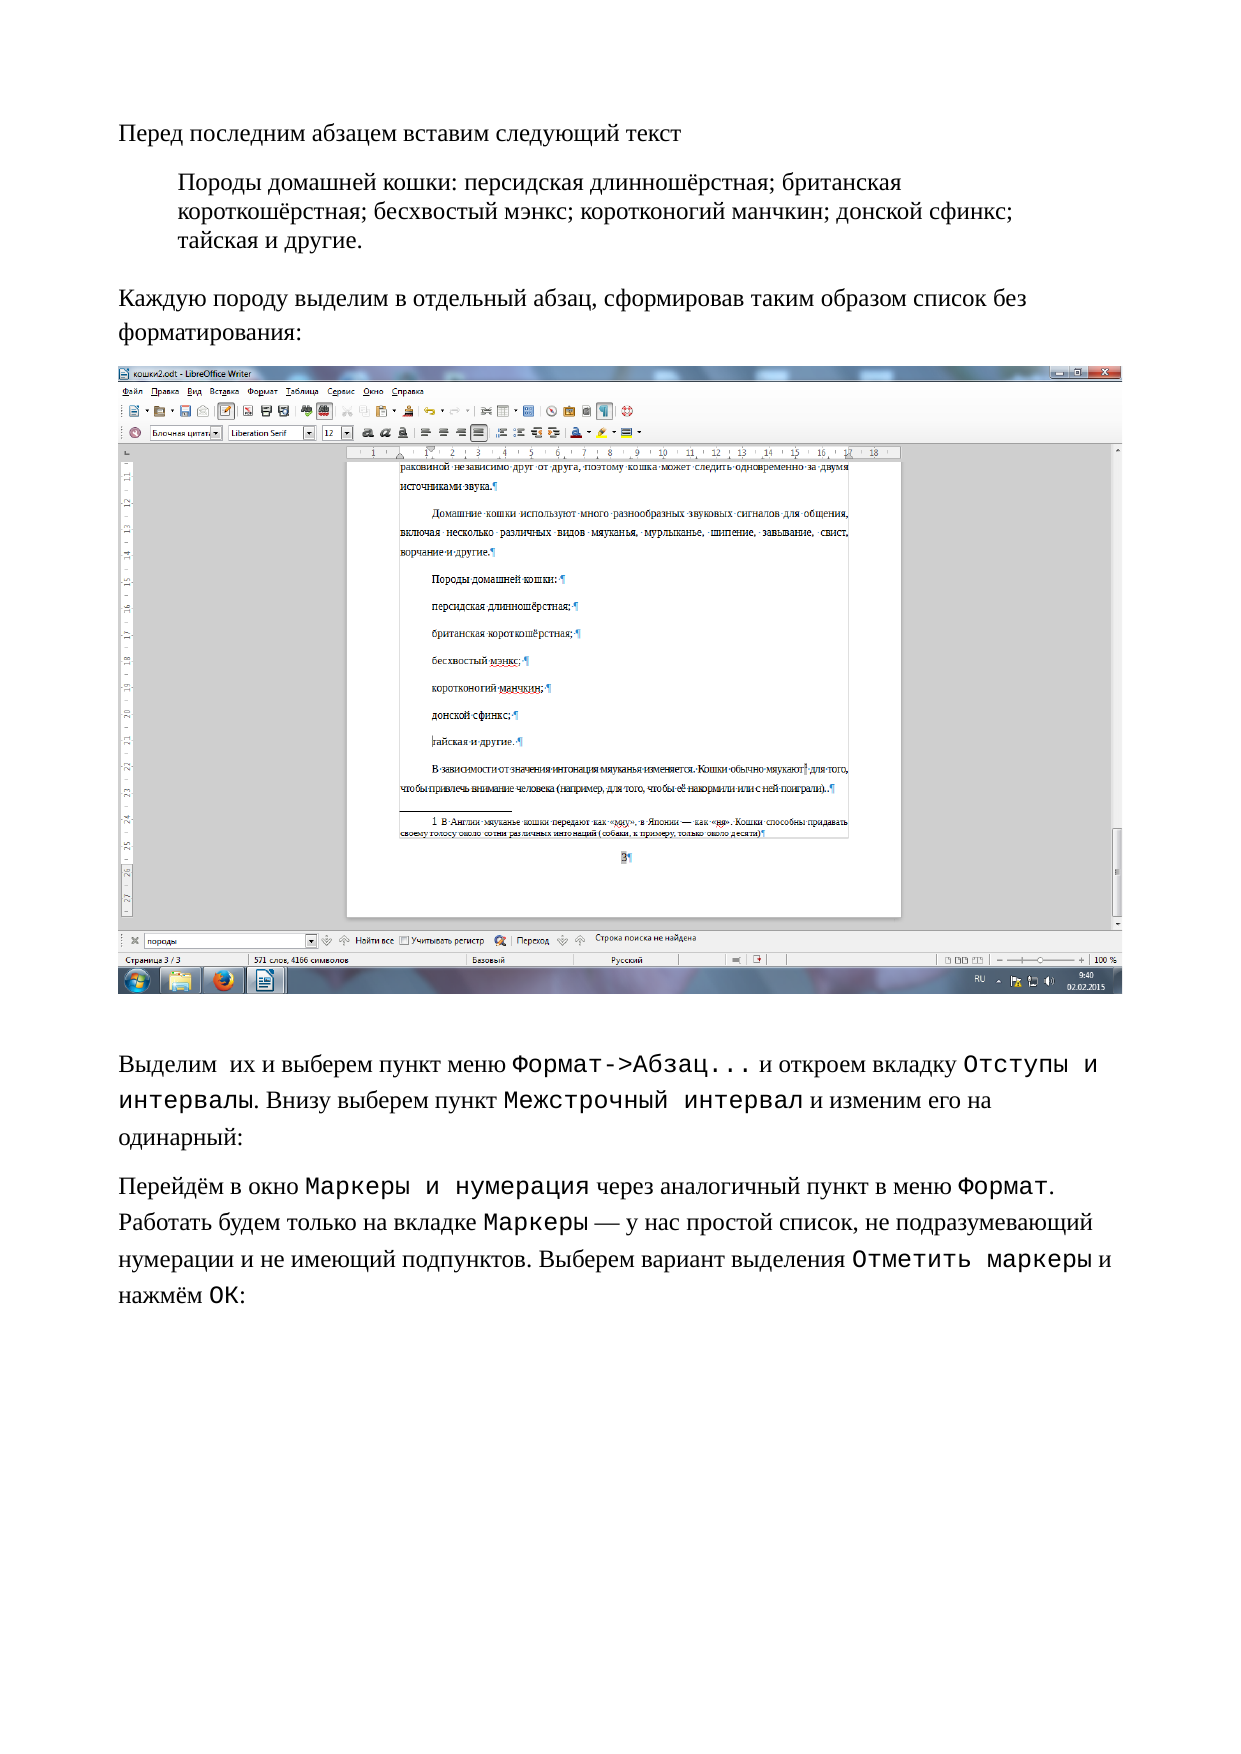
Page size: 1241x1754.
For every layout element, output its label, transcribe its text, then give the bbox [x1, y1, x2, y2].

text Породы домашней кошки: персидская длинношёрстная; британская короткошёрстная; бесхвостый мэнкс; коротконогий манчкин; донской сфинкс; тайская и другие. [177, 167, 1063, 253]
text Перейдём в окно Маркеры и нумерация через аналогичный пункт в меню Формат. Работать будем только на вкладке Маркеры — у нас простой список, не подразумевающий нумерации и не имеющий подпунктов. Выберем вариант выделения Отметить маркеры и нажмём ОК: [118, 1171, 1122, 1311]
text Выделим их и выберем пункт меню Формат->Абзац... и откроем вкладку Отступы и интервалы. Внизу выберем пункт Межстрочный интервал и изменим его на одинарный: [118, 1049, 1122, 1151]
text Перед последним абзацем вставим следующий текст [118, 118, 1122, 147]
text Каждую породу выделим в отдельный абзац, сформировав таким образом список без форматирования: [118, 283, 1122, 346]
picture [118, 366, 1123, 994]
